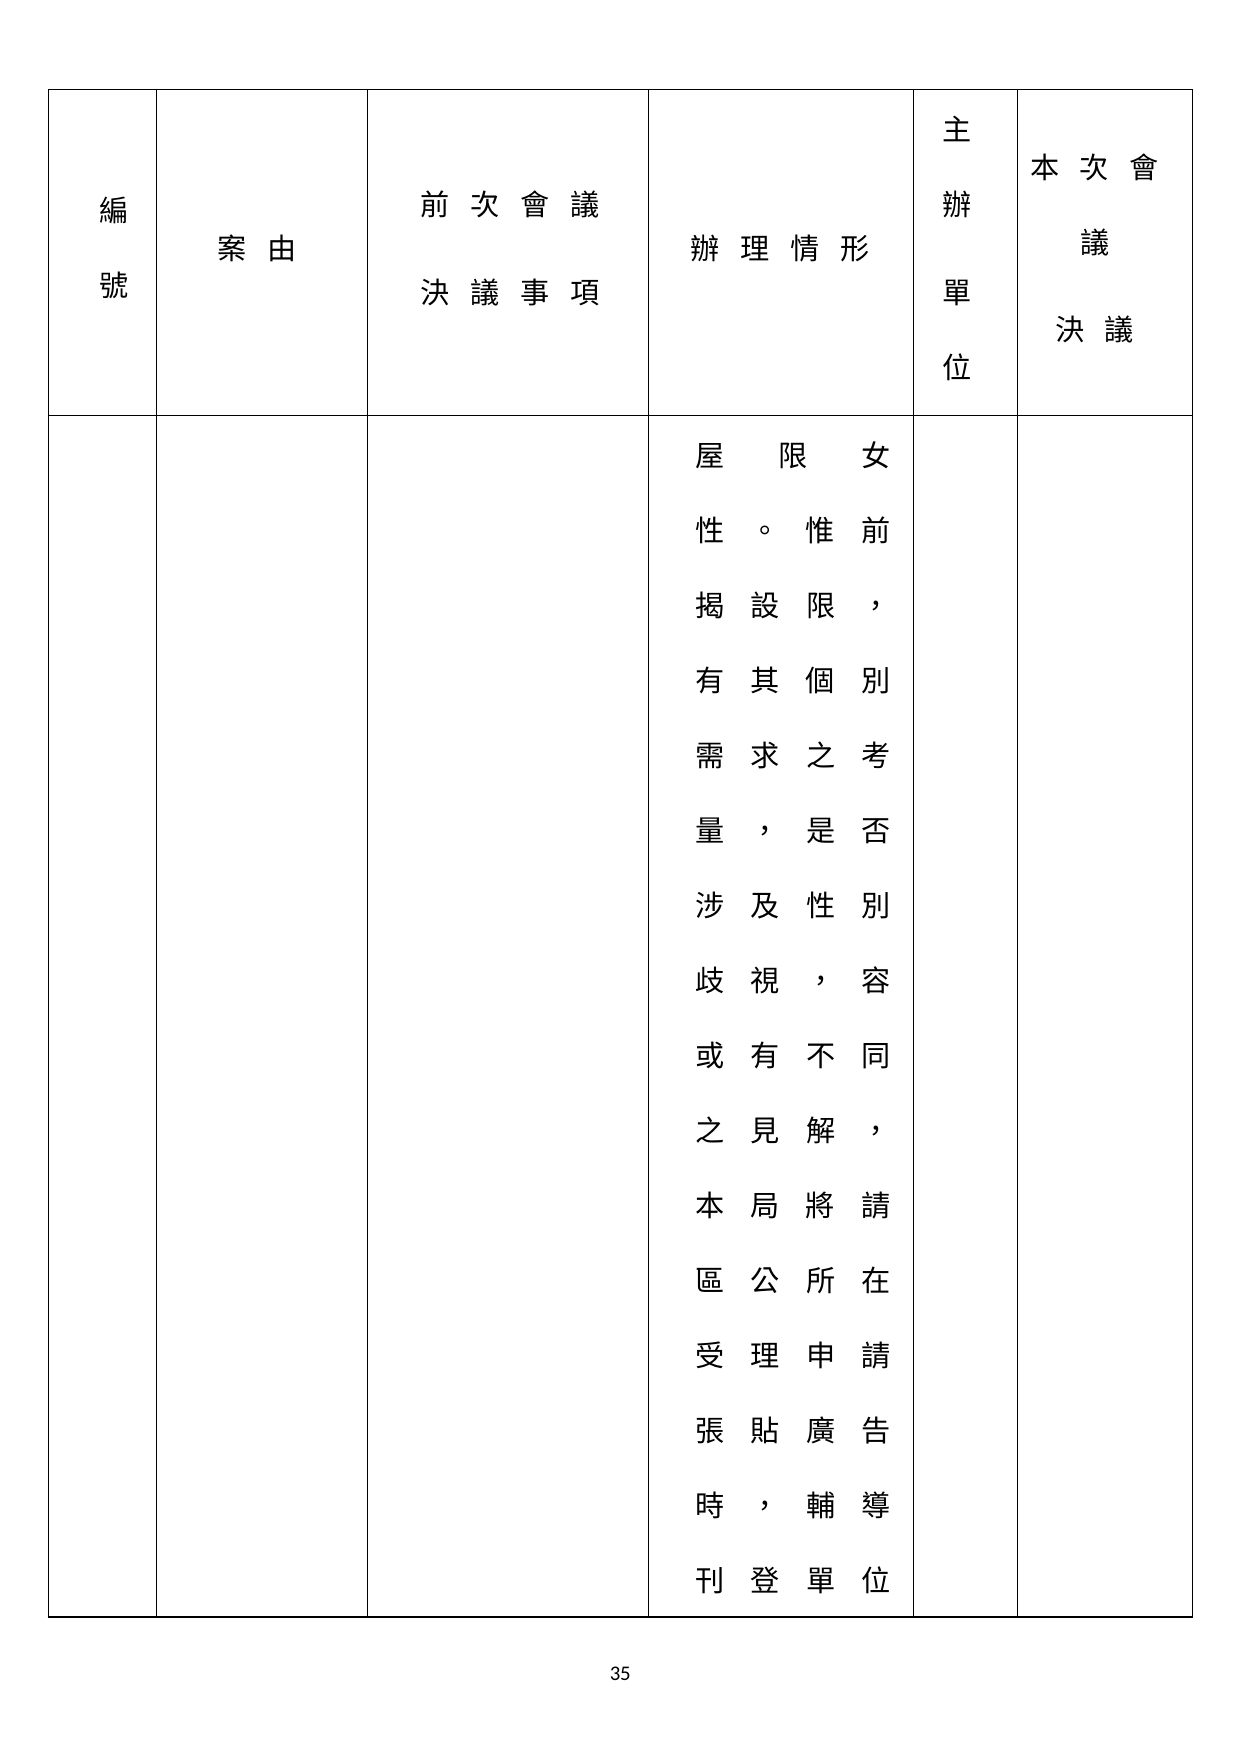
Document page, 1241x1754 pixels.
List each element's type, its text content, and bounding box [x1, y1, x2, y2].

table_header 前次會議 決議事項 [368, 90, 648, 415]
table_header 案由 [157, 90, 367, 415]
table_header 辦理情形 [649, 90, 913, 415]
table_header 本次會議 決議 [1018, 90, 1192, 415]
table_cell 請都發局、環保局、民政局依所訂法規或中央法規規定辦理。 有關都發局書面答覆內容的第(一)項，並未涉及教育局業務，請將「本府教育局」五個字刪除。 [368, 416, 648, 1616]
table_cell [157, 416, 367, 1616]
table_cell [1018, 416, 1192, 1616]
table_header 主辦 單位 [914, 90, 1017, 415]
table_cell [49, 416, 156, 1616]
table_header 編號 [49, 90, 156, 415]
table_cell 環保局-- 依「臺中市路燈桿懸掛廣告物管理自治條例」相關規定，本局權責為受理路燈桿懸掛廣告物申請業務。 有關路燈桿懸掛廣告物內容審核事宜，本局將於受理相關申請案後進行旗樣審核，倘涉違反社會良風俗、不雅或涉性別歧視等情事，本局將退請申請單位改善。經查本(103)年度截至8月14日止，本局受理之相關申請案件並未發現前開情事。 都發局— 本局轄管固著於建物牆面之廣告物尺寸等設置審查事宜，廣告內容為各目的事業主管機關權責，非本局轄管，故本局不會主動稽查廣告內容，先予敘明。倘申請廣告物許可涉及性別歧視者，本局將配合會辦目的事業主管機關意見後，始核發廣告物許可證。 103年1月~6月清除違規招牌廣告數量為74件。 有關廣告內容涉及性別歧視及成立性別歧視管道單一窗口或專線，為各目的事業主管機關權責，無涉本局權責；廣告內容倘涉及違規設置廣告物(固著於建物牆面或空地樹立)本局配合優先處理。 民政局— 本局業已102年7月31日中市民地字第10200262450號函，請有設置公用廣告欄之區公所，每月就申請張貼公用廣告欄之廣告內容檢視是否有涉及性別歧視或物化女性等情事，並統計數量後於次月5日前函送本局彙辦。 依各相關區公所函送月報表資料顯示，截至103年7月底為止，廣告內容涉及性別歧視計有13件，原因皆為租屋限女性。惟前揭設限，有其個別需求之考量，是否涉及性別歧視，容或有不同之見解，本局將請區公所在受理申請張貼廣告時，輔導刊登單位應避免性別歧視，若遭民眾檢舉有性別歧視，亦請勸導刊登單位改善，俾建構性別平等之友善環境。 [649, 416, 913, 1616]
table_cell [914, 416, 1017, 1616]
